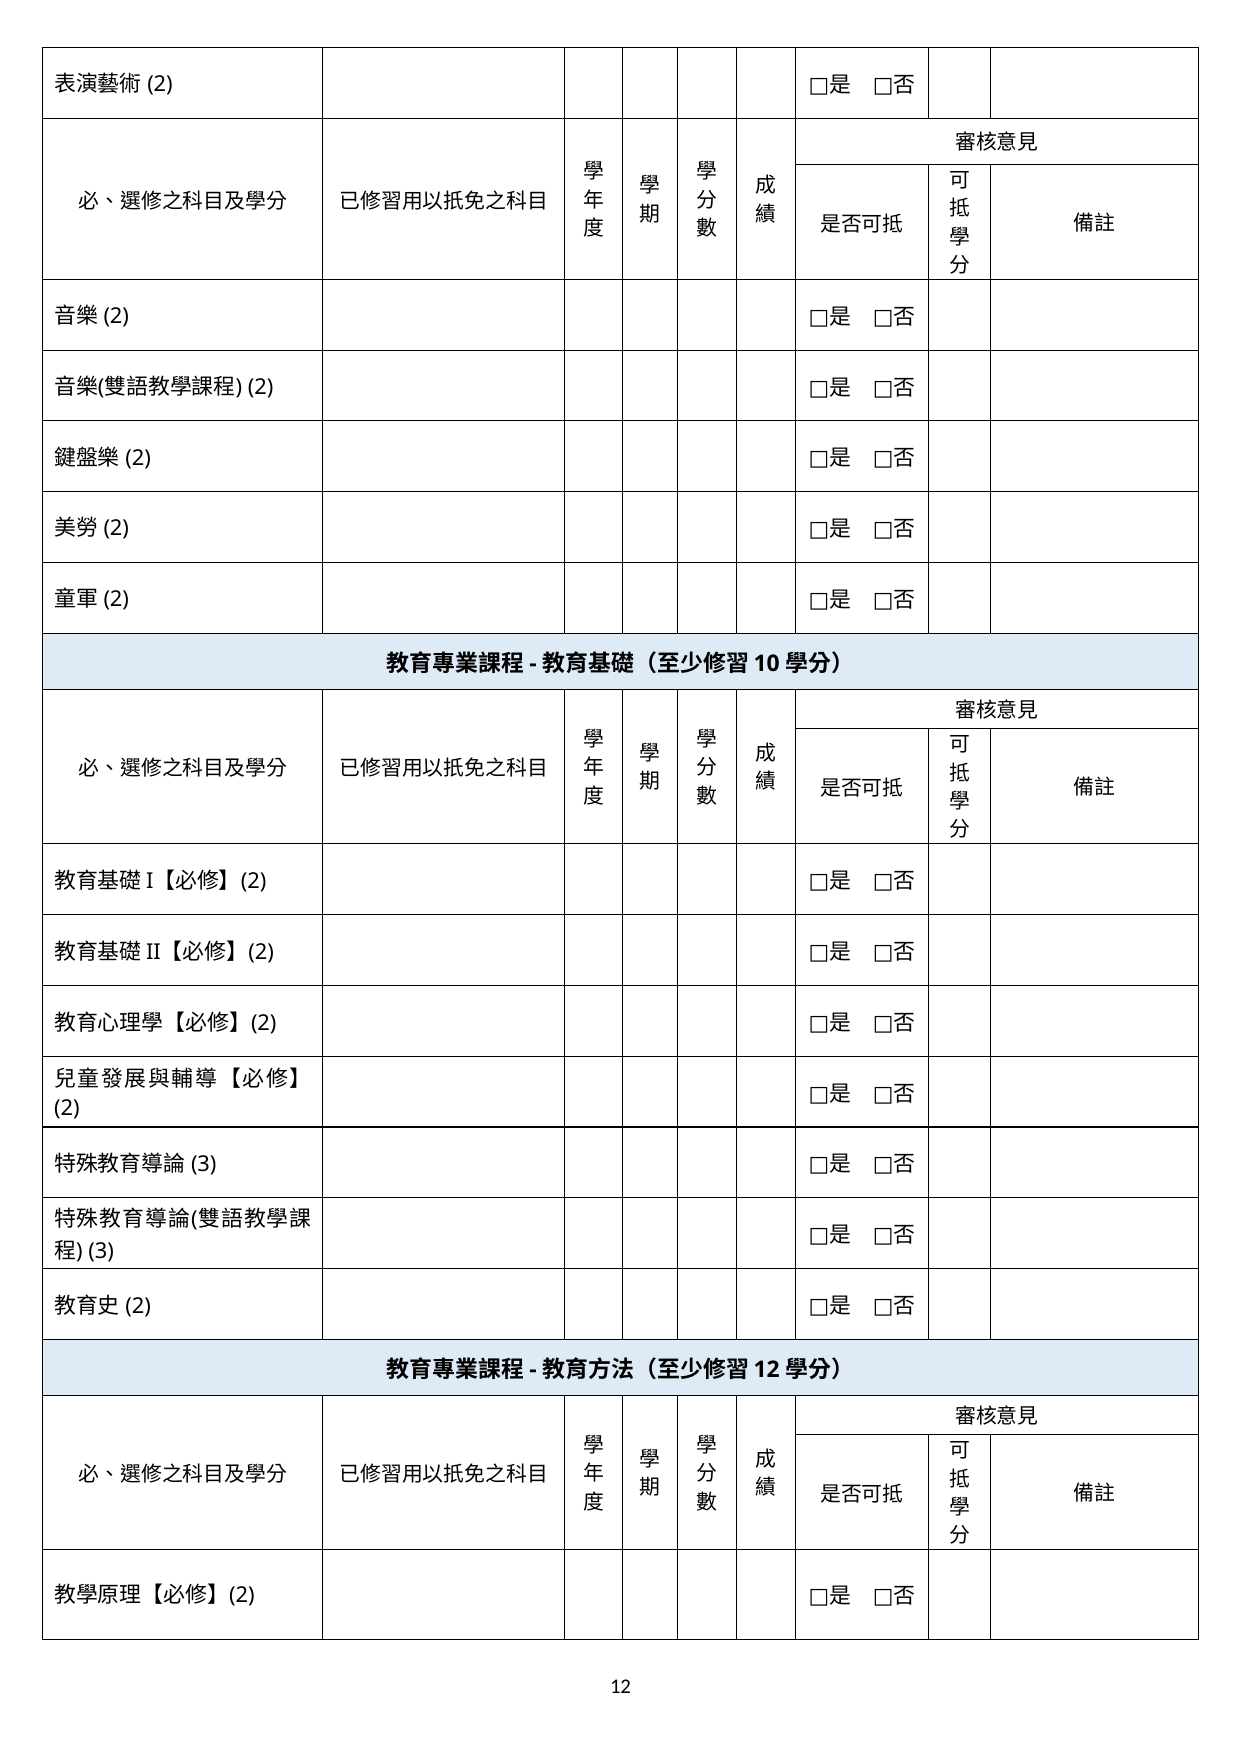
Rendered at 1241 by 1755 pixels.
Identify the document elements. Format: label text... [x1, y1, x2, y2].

table_cell [323, 492, 564, 562]
table_cell 是否可抵 [796, 1435, 928, 1549]
table_cell [737, 1057, 795, 1126]
table_cell [737, 986, 795, 1056]
table_cell 教育史 (2) [43, 1269, 322, 1339]
table_cell [991, 1269, 1198, 1339]
table_cell [991, 1550, 1198, 1639]
table_cell [737, 421, 795, 491]
table_cell [323, 1198, 564, 1268]
table_cell 特殊教育導論(雙語教學課程) (3) [43, 1198, 322, 1268]
table_cell 美勞 (2) [43, 492, 322, 562]
table_cell 學 分 數 [678, 1396, 736, 1549]
table_cell [929, 915, 990, 985]
table_cell 學 分 數 [678, 690, 736, 843]
table_cell [991, 844, 1198, 914]
table_cell □是 □否 [796, 48, 928, 118]
table_cell [323, 915, 564, 985]
table_cell [991, 1128, 1198, 1197]
table_cell [991, 986, 1198, 1056]
table_cell 學 期 [623, 119, 677, 279]
table_cell 成績 [737, 1396, 795, 1549]
table_cell [623, 1198, 677, 1268]
table_cell [323, 351, 564, 420]
table_cell [737, 1269, 795, 1339]
table_cell [678, 1269, 736, 1339]
table_cell 備註 [991, 729, 1198, 843]
table_cell [323, 48, 564, 118]
table_cell 表演藝術 (2) [43, 48, 322, 118]
table_cell [623, 1128, 677, 1197]
table_cell [929, 1198, 990, 1268]
table_cell 已修習用以扺免之科目 [323, 690, 564, 843]
table_cell [929, 986, 990, 1056]
table_cell [623, 844, 677, 914]
table_cell [565, 48, 622, 118]
table_cell [678, 351, 736, 420]
table_cell [991, 351, 1198, 420]
table_cell 備註 [991, 1435, 1198, 1549]
table_cell 教育專業課程 - 教育基礎（至少修習10 學分） [43, 634, 1198, 689]
table_cell [565, 492, 622, 562]
table_cell [929, 421, 990, 491]
table_cell [623, 563, 677, 633]
table_cell [623, 1550, 677, 1639]
table_cell 已修習用以扺免之科目 [323, 119, 564, 279]
table_cell [991, 1198, 1198, 1268]
table_cell [929, 1057, 990, 1126]
table_cell [565, 1269, 622, 1339]
table_cell [991, 280, 1198, 349]
table_cell 審核意見 [796, 1396, 1198, 1434]
table_cell 學 期 [623, 690, 677, 843]
table_cell [991, 1057, 1198, 1126]
table_cell □是 □否 [796, 986, 928, 1056]
table_cell □是 □否 [796, 1269, 928, 1339]
table_cell 審核意見 [796, 690, 1198, 728]
table_cell 音樂 (2) [43, 280, 322, 349]
table_cell [678, 1057, 736, 1126]
table_cell [565, 280, 622, 349]
table_cell 已修習用以扺免之科目 [323, 1396, 564, 1549]
table_cell [565, 915, 622, 985]
table_cell [623, 421, 677, 491]
table_cell 必、選修之科目及學分 [43, 1396, 322, 1549]
table_cell [565, 1198, 622, 1268]
table_cell 學年度 [565, 1396, 622, 1549]
table_cell □是 □否 [796, 351, 928, 420]
table_cell [737, 1128, 795, 1197]
table_cell 教育基礎II【必修】(2) [43, 915, 322, 985]
table_cell [929, 1550, 990, 1639]
table_cell [323, 280, 564, 349]
table_cell □是 □否 [796, 844, 928, 914]
table_cell [323, 1128, 564, 1197]
table_cell □是 □否 [796, 280, 928, 349]
table_cell □是 □否 [796, 915, 928, 985]
table_cell [737, 492, 795, 562]
table_cell [929, 280, 990, 349]
table_cell [678, 421, 736, 491]
table_cell 備註 [991, 165, 1198, 279]
table_cell [565, 421, 622, 491]
table_cell [737, 844, 795, 914]
table_cell [737, 351, 795, 420]
table_cell [929, 563, 990, 633]
table_cell [323, 1550, 564, 1639]
table_cell [991, 48, 1198, 118]
table_cell [737, 915, 795, 985]
table_cell [565, 844, 622, 914]
table_cell 可抵 學分 [929, 729, 990, 843]
table_cell [929, 1128, 990, 1197]
table_cell [737, 563, 795, 633]
table_cell [565, 351, 622, 420]
table_cell [929, 351, 990, 420]
table_cell [623, 915, 677, 985]
table_cell [678, 1198, 736, 1268]
table_cell [929, 1269, 990, 1339]
table_cell 鍵盤樂 (2) [43, 421, 322, 491]
table_cell 童軍 (2) [43, 563, 322, 633]
table_cell [678, 1550, 736, 1639]
table_cell □是 □否 [796, 1198, 928, 1268]
table_cell [623, 1269, 677, 1339]
table_cell 兒童發展與輔導【必修】(2) [43, 1057, 322, 1126]
table_cell [678, 563, 736, 633]
table_cell [623, 48, 677, 118]
table_cell [623, 280, 677, 349]
table_cell [678, 844, 736, 914]
table_cell [323, 421, 564, 491]
table_cell [929, 844, 990, 914]
table_cell [565, 1550, 622, 1639]
table_cell 學年度 [565, 119, 622, 279]
table_cell [678, 492, 736, 562]
table_cell 必、選修之科目及學分 [43, 119, 322, 279]
table_cell [737, 48, 795, 118]
table_cell □是 □否 [796, 1550, 928, 1639]
table_cell [991, 563, 1198, 633]
table_cell [623, 1057, 677, 1126]
table_cell [623, 492, 677, 562]
table_cell [323, 1269, 564, 1339]
table_cell [678, 915, 736, 985]
table_cell [623, 351, 677, 420]
table_cell [323, 563, 564, 633]
table_cell 學 分 數 [678, 119, 736, 279]
table_cell 必、選修之科目及學分 [43, 690, 322, 843]
table_cell [323, 986, 564, 1056]
table_cell [623, 986, 677, 1056]
table_cell 成績 [737, 690, 795, 843]
table_cell 可抵 學分 [929, 1435, 990, 1549]
table_cell [678, 48, 736, 118]
table_cell [991, 492, 1198, 562]
table_cell □是 □否 [796, 563, 928, 633]
table_cell [991, 421, 1198, 491]
table_cell 教育心理學【必修】(2) [43, 986, 322, 1056]
table_cell □是 □否 [796, 492, 928, 562]
table_cell [678, 986, 736, 1056]
table_cell [929, 492, 990, 562]
table_cell [565, 563, 622, 633]
table_cell 教學原理【必修】(2) [43, 1550, 322, 1639]
table_cell [323, 1057, 564, 1126]
table_cell [565, 1128, 622, 1197]
table_cell 教育專業課程 - 教育方法（至少修習12 學分） [43, 1340, 1198, 1395]
table_cell 是否可抵 [796, 165, 928, 279]
table_cell [565, 1057, 622, 1126]
table_cell □是 □否 [796, 1057, 928, 1126]
table_cell 是否可抵 [796, 729, 928, 843]
table_cell [737, 280, 795, 349]
table_cell [323, 844, 564, 914]
table_cell □是 □否 [796, 1128, 928, 1197]
table_cell [737, 1550, 795, 1639]
table_cell 可抵 學分 [929, 165, 990, 279]
table_cell [678, 280, 736, 349]
table_cell [678, 1128, 736, 1197]
table_cell 學年度 [565, 690, 622, 843]
table_cell [565, 986, 622, 1056]
table_cell □是 □否 [796, 421, 928, 491]
table_cell [929, 48, 990, 118]
table_cell [737, 1198, 795, 1268]
table_cell 成績 [737, 119, 795, 279]
table_cell 教育基礎I【必修】(2) [43, 844, 322, 914]
table_cell [991, 915, 1198, 985]
table_cell 審核意見 [796, 119, 1198, 164]
table_cell 特殊教育導論 (3) [43, 1128, 322, 1197]
table_cell 音樂(雙語教學課程) (2) [43, 351, 322, 420]
table_cell 學 期 [623, 1396, 677, 1549]
